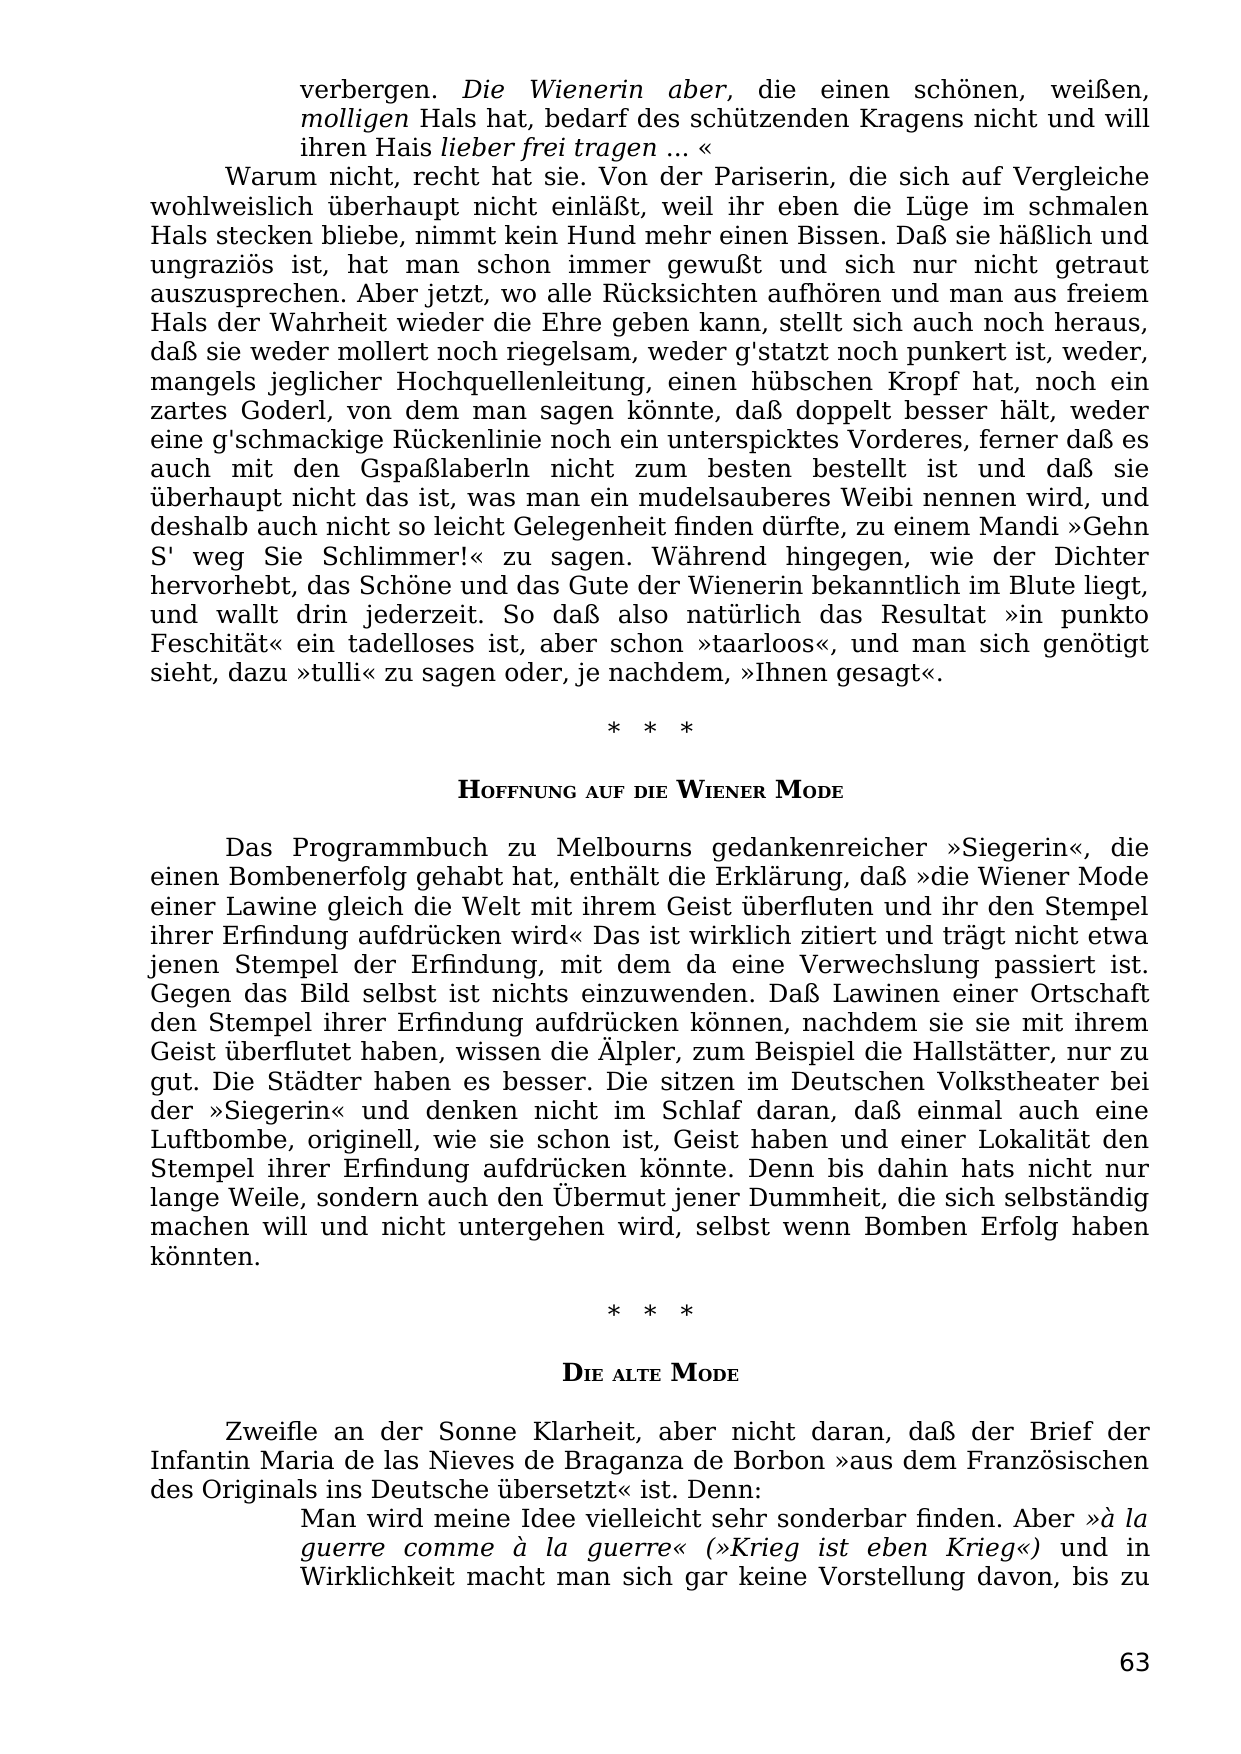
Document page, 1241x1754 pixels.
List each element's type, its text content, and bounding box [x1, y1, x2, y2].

text Hoffnung auf die Wiener Mode [150, 746, 1151, 804]
text Das Programmbuch zu Melbourns gedankenreicher »Siegerin«, die einen Bombenerfolg gehabt hat, enthält die Erklärung, daß »die Wiener Mode einer Lawine gleich die Welt mit ihrem Geist überfluten und ihr den Stempel ihrer Erfindung aufdrücken wird« Das ist wirklich zitiert und trägt nicht etwa jenen Stempel der Erfindung, mit dem da eine Verwechslung passiert ist. Gegen das Bild selbst ist nichts einzuwenden. Daß Lawinen einer Ortschaft den Stempel ihrer Erfindung aufdrücken können, nachdem sie sie mit ihrem Geist überflutet haben, wissen die Älpler, zum Beispiel die Hallstätter, nur zu gut. Die Städter haben es besser. Die sitzen im Deutschen Volkstheater bei der »Siegerin« und denken nicht im Schlaf daran, daß einmal auch eine Luftbombe, originell, wie sie schon ist, Geist haben und einer Lokalität den Stempel ihrer Erfindung aufdrücken könnte. Denn bis dahin hats nicht nur lange Weile, sondern auch den Übermut jener Dummheit, die sich selbständig machen will und nicht untergehen wird, selbst wenn Bomben Erfolg haben könnten. [150, 833, 1151, 1271]
text * * * [150, 717, 1151, 746]
text Zweifle an der Sonne Klarheit, aber nicht daran, daß der Brief der Infantin Maria de las Nieves de Braganza de Borbon »aus dem Französischen des Originals ins Deutsche übersetzt« ist. Denn: [150, 1417, 1151, 1504]
text * * * [150, 1300, 1151, 1329]
text verbergen. Die Wienerin aber, die einen schönen, weißen, molligen Hals hat, bedarf des schützenden Kragens nicht und will ihren Hais lieber frei tragen ... « [300, 75, 1151, 162]
text Man wird meine Idee vielleicht sehr sonderbar finden. Aber »à la guerre comme à la guerre« (»Krieg ist eben Krieg«) und in Wirklichkeit macht man sich gar keine Vorstellung davon, bis zu [300, 1504, 1151, 1592]
text Warum nicht, recht hat sie. Von der Pariserin, die sich auf Vergleiche wohlweislich überhaupt nicht einläßt, weil ihr eben die Lüge im schmalen Hals stecken bliebe, nimmt kein Hund mehr einen Bissen. Daß sie häßlich und ungraziös ist, hat man schon immer gewußt und sich nur nicht getraut auszusprechen. Aber jetzt, wo alle Rücksichten aufhören und man aus freiem Hals der Wahrheit wieder die Ehre geben kann, stellt sich auch noch heraus, daß sie weder mollert noch riegelsam, weder g'statzt noch punkert ist, weder, mangels jeglicher Hochquellenleitung, einen hübschen Kropf hat, noch ein zartes Goderl, von dem man sagen könnte, daß doppelt besser hält, weder eine g'schmackige Rückenlinie noch ein unterspicktes Vorderes, ferner daß es auch mit den Gspaßlaberln nicht zum besten bestellt ist und daß sie überhaupt nicht das ist, was man ein mudelsauberes Weibi nennen wird, und deshalb auch nicht so leicht Gelegenheit finden dürfte, zu einem Mandi »Gehn S' weg Sie Schlimmer!« zu sagen. Während hingegen, wie der Dichter hervorhebt, das Schöne und das Gute der Wienerin bekanntlich im Blute liegt, und wallt drin jederzeit. So daß also natürlich das Resultat »in punkto Feschität« ein tadelloses ist, aber schon »taarloos«, und man sich genötigt sieht, dazu »tulli« zu sagen oder, je nachdem, »Ihnen gesagt«. [150, 162, 1151, 687]
text Die alte Mode [150, 1329, 1151, 1387]
